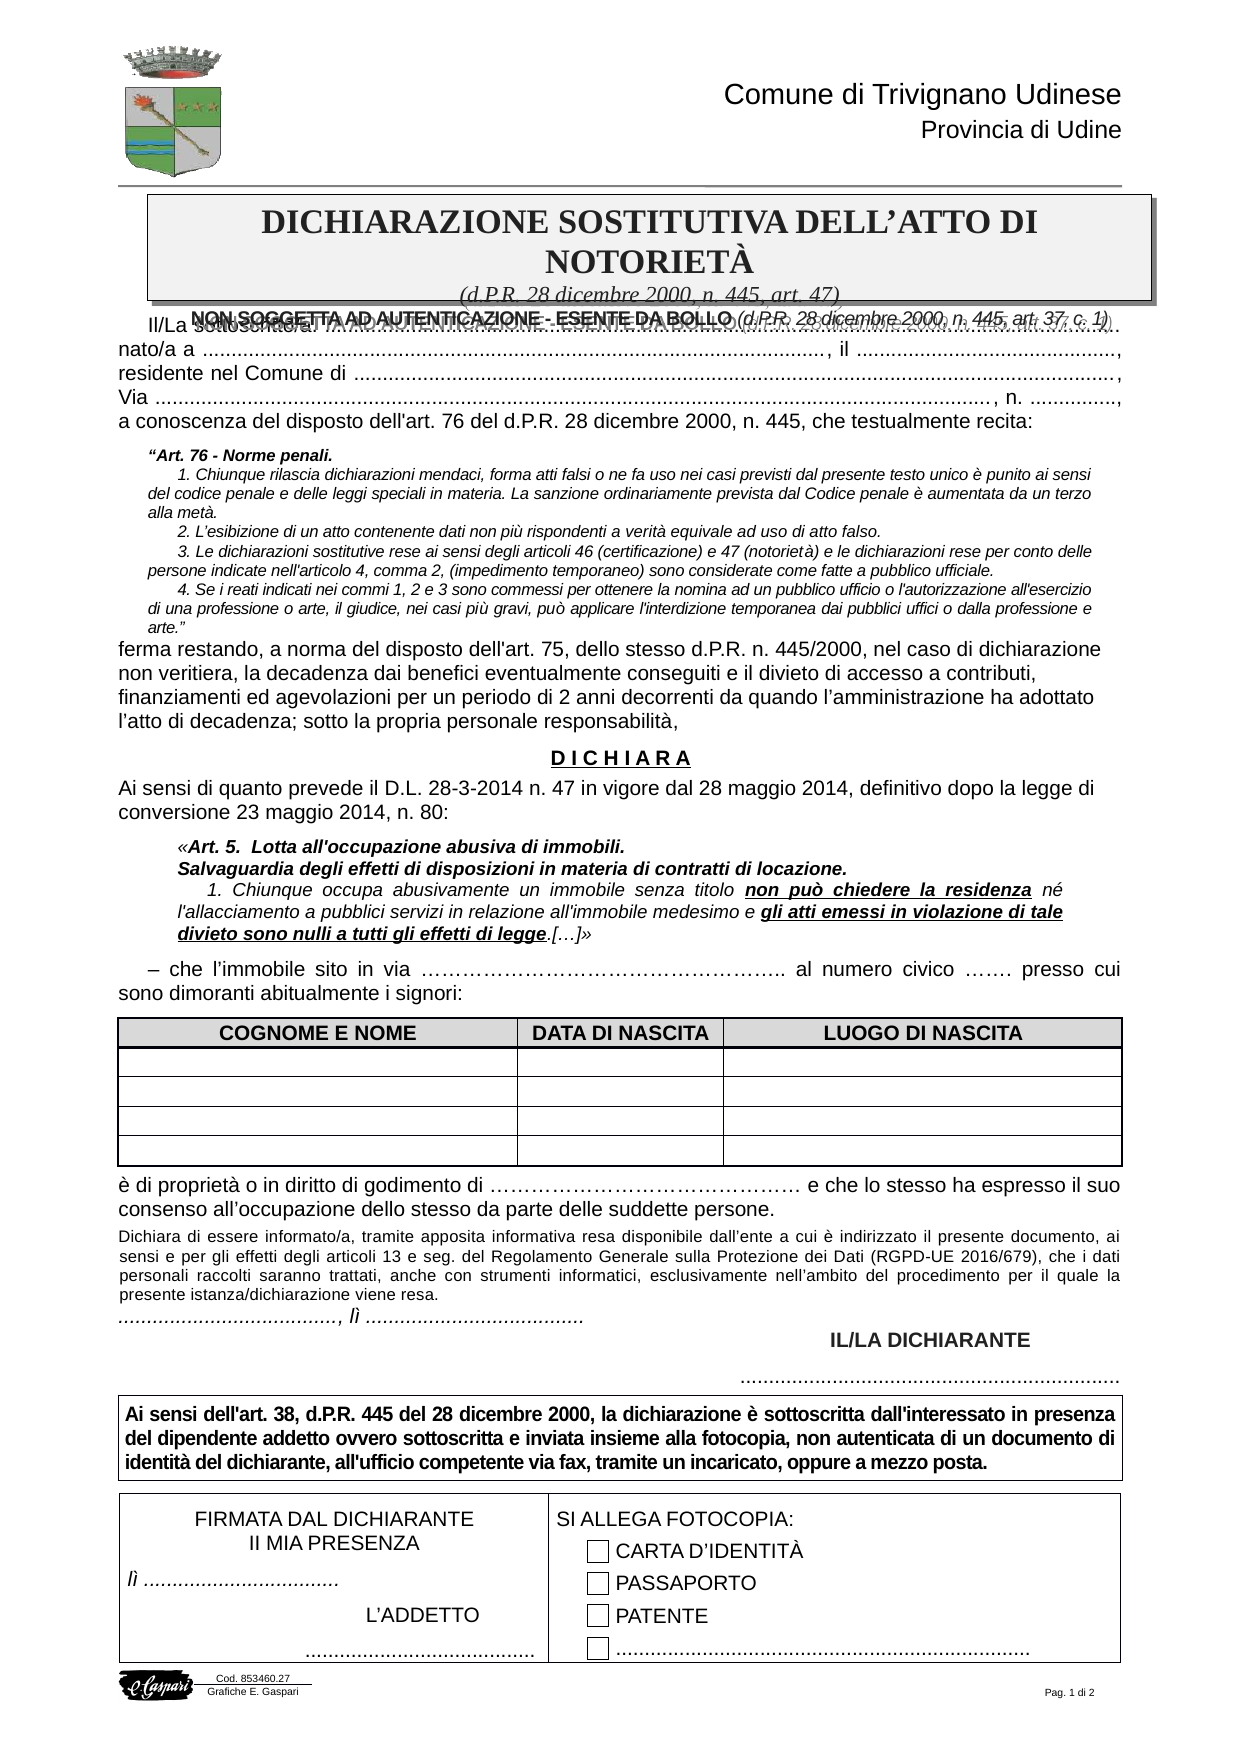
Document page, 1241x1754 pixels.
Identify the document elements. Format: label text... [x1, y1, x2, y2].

table_cell [724, 1136, 1121, 1165]
text ferma restando, a norma del disposto dell'art. 75, dello stesso d.P.R. n. 445/2000, nel caso di dichiarazione non veritiera, la decadenza dai benefici eventualmente conseguiti e il divieto di accesso a contributi, finanziamenti ed agevolazioni per un periodo di 2 anni decorrenti da quando l’amministrazione ha adottato l’atto di decadenza; sotto la propria personale responsabilità, [118, 637, 1122, 733]
table_cell [518, 1049, 723, 1076]
table_header COGNOME E NOME [119, 1019, 517, 1046]
list 1. Chiunque occupa abusivamente un immobile senza titolo non può chiedere la residenza né l'allacciamento a pubblici servizi in relazione all'immobile medesimo e gli atti emessi in violazione di tale divieto sono nulli a tutti gli effetti di legge.[…]» [177, 879, 1063, 944]
text «Art. 5. Lotta all'occupazione abusiva di immobili. [177, 836, 1063, 858]
table_cell [119, 1077, 517, 1106]
text IL/LA DICHIARANTE [738, 1328, 1122, 1352]
text 2. L’esibizione di un atto contenente dati non più rispondenti a verità equivale ad uso di atto falso. [148, 522, 1093, 541]
table_header LUOGO DI NASCITA [724, 1019, 1121, 1046]
text Provincia di Udine [224, 115, 1122, 144]
table_cell [724, 1077, 1121, 1106]
table_cell [518, 1107, 723, 1135]
text .................................................................. [738, 1364, 1122, 1388]
text 4. Se i reati indicati nei commi 1, 2 e 3 sono commessi per ottenere la nomina ad un pubblico ufficio o l'autorizzazione all'esercizio di una professione o arte, il giudice, nei casi più gravi, può applicare l'interdizione temporanea dai pubblici uffici o dalla professione e arte.” [148, 580, 1093, 637]
table_cell [724, 1107, 1121, 1135]
table_cell [119, 1107, 517, 1135]
table_cell [518, 1077, 723, 1106]
text Ai sensi di quanto prevede il D.L. 28-3-2014 n. 47 in vigore dal 28 maggio 2014, definitivo dopo la legge di conversione 23 maggio 2014, n. 80: [118, 776, 1122, 824]
text Salvaguardia degli effetti di disposizioni in materia di contratti di locazione. [177, 858, 1063, 879]
table_header DATA DI NASCITA [518, 1019, 723, 1046]
table_header Ai sensi dell'art. 38, d.P.R. 445 del 28 dicembre 2000, la dichiarazione è sottoscritta dall'interessato in presenza del dipendente addetto ovvero sottoscritta e inviata insieme alla fotocopia, non autenticata di un documento di identità del dichiarante, all'ufficio competente via fax, tramite un incaricato, oppure a mezzo posta. [119, 1396, 1122, 1480]
text D I C H I A R A [119, 746, 1122, 769]
text Il/La sottoscritto/a. .......................................................................................................................................... nato/a a ............................................................................................................, il ............................................., residente nel Comune di ...................................................................................................................................., Via ................................................................................................................................................., n. ..............., a conoscenza del disposto dell'art. 76 del d.P.R. 28 dicembre 2000, n. 445, che testualmente recita: [118, 313, 1122, 433]
text ......................................, lì ...................................... [118, 1304, 1122, 1328]
text – che l’immobile sito in via …………………………………………….. al numero civico ……. presso cui sono dimoranti abitualmente i signori: [118, 956, 1122, 1004]
text 1. Chiunque rilascia dichiarazioni mendaci, forma atti falsi o ne fa uso nei casi previsti dal presente testo unico è punito ai sensi del codice penale e delle leggi speciali in materia. La sanzione ordinariamente prevista dal Codice penale è aumentata da un terzo alla metà. [148, 465, 1093, 522]
table_header FIRMATA DAL DICHIARANTE II MIA PRESENZA lì .................................. L’ADDETTO ........................................ [120, 1494, 548, 1662]
text Comune di Trivignano Udinese [224, 77, 1122, 110]
text è di proprietà o in diritto di godimento di ……………………………………… e che lo stesso ha espresso il suo consenso all’occupazione dello stesso da parte delle suddette persone. [118, 1173, 1122, 1221]
table_cell [119, 1049, 517, 1076]
table_header SI ALLEGA FOTOCOPIA: CARTA D’IDENTITÀ PASSAPORTO PATENTE ........................................................................ [549, 1494, 1120, 1662]
text “Art. 76 - Norme penali. [148, 446, 1093, 465]
text Dichiara di essere informato/a, tramite apposita informativa resa disponibile dall’ente a cui è indirizzato il presente documento, ai sensi e per gli effetti degli articoli 13 e seg. del Regolamento Generale sulla Protezione dei Dati (RGPD-UE 2016/679), che i dati personali raccolti saranno trattati, anche con strumenti informatici, esclusivamente nell’ambito del procedimento per il quale la presente istanza/dichiarazione viene resa. [118, 1227, 1122, 1304]
picture [118, 1669, 194, 1701]
table_cell [724, 1049, 1121, 1076]
table_cell [119, 1136, 517, 1165]
text 3. Le dichiarazioni sostitutive rese ai sensi degli articoli 46 (certificazione) e 47 (notorietà) e le dichiarazioni rese per conto delle persone indicate nell'articolo 4, comma 2, (impedimento temporaneo) sono considerate come fatte a pubblico ufficiale. [148, 541, 1093, 580]
picture [122, 46, 224, 178]
table_cell [518, 1136, 723, 1165]
